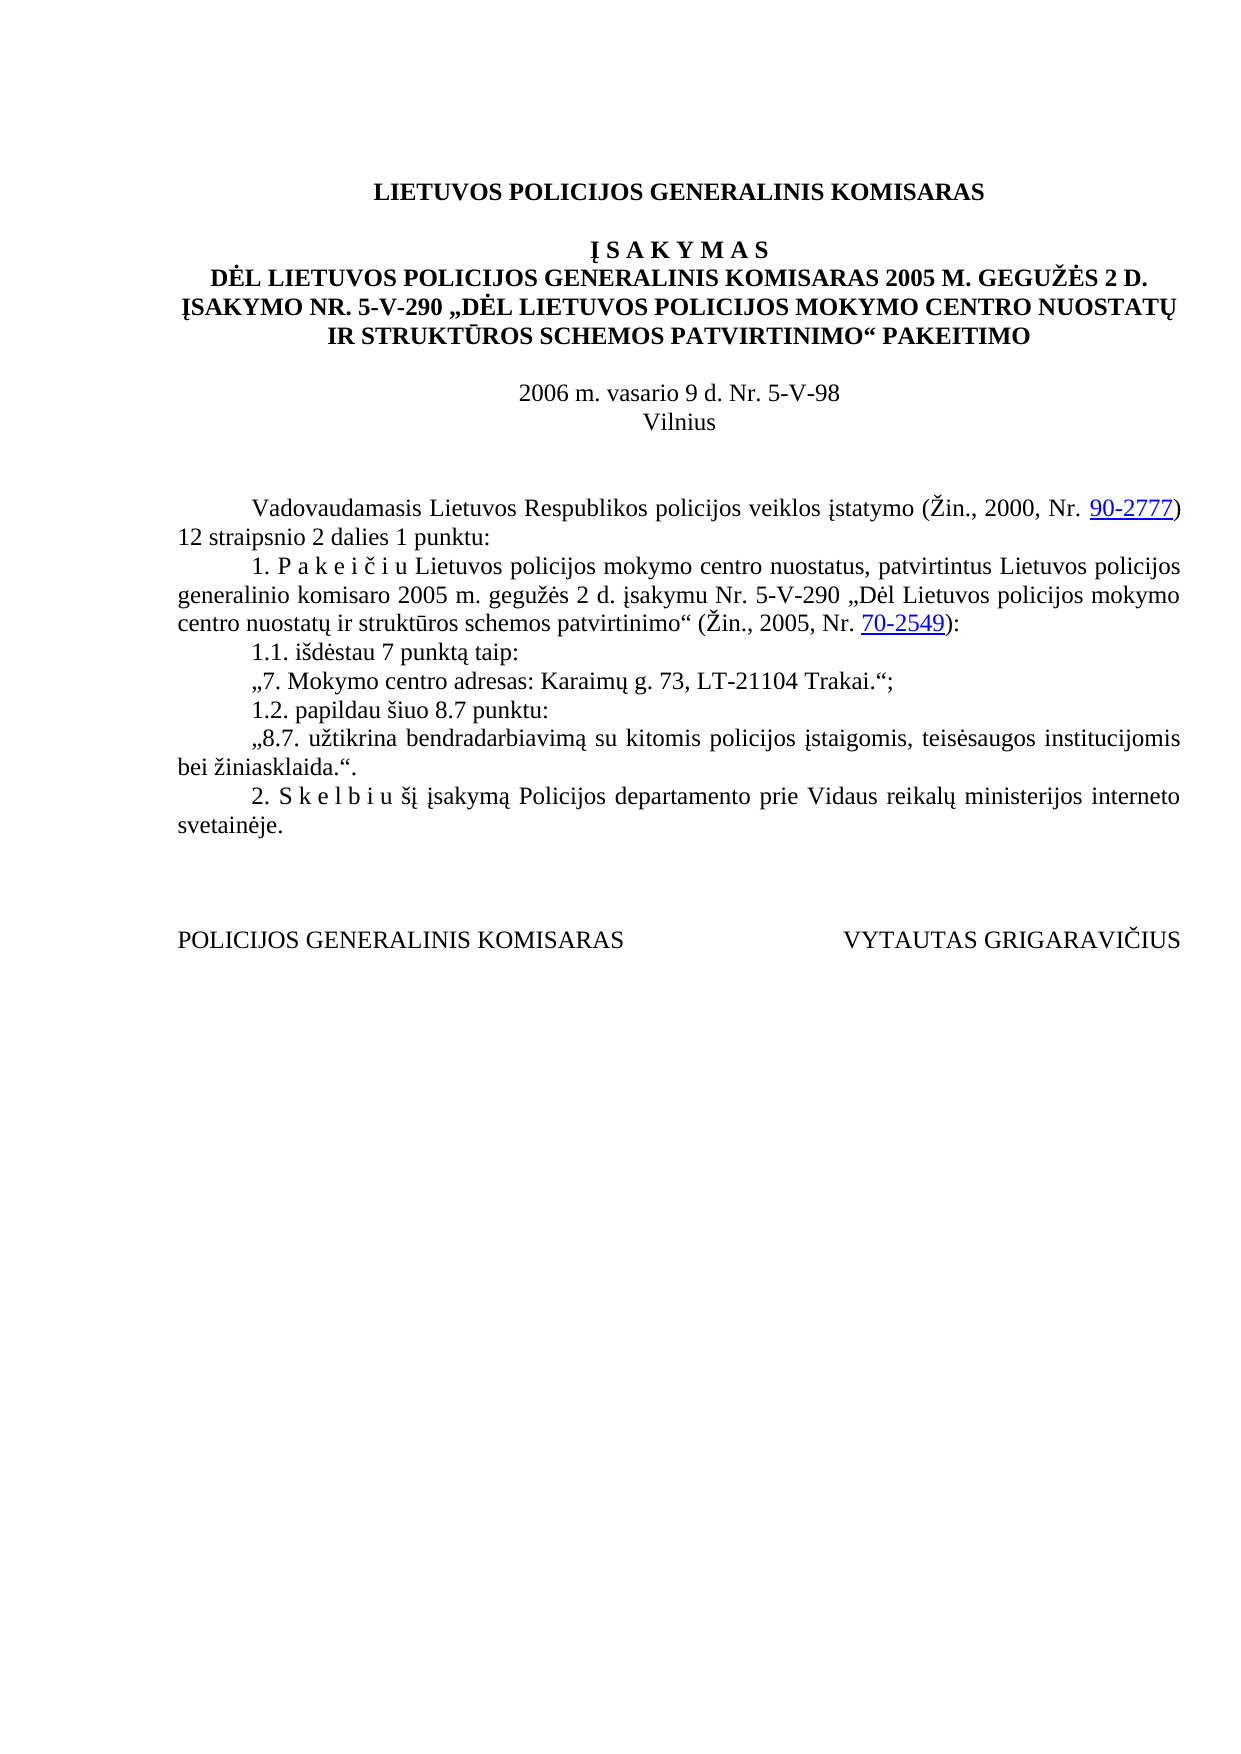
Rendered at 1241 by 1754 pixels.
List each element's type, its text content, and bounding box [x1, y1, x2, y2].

text 2006 m. vasario 9 d. Nr. 5-V-98 [177, 378, 1181, 407]
text Vilnius [177, 407, 1181, 436]
text POLICIJOS GENERALINIS KOMISARAS VYTAUTAS GRIGARAVIČIUS [177, 925, 1181, 953]
text „8.7. užtikrina bendradarbiavimą su kitomis policijos įstaigomis, teisėsaugos institucijomis bei žiniasklaida.“. [177, 723, 1181, 781]
text 2. Skelbiu šį įsakymą Policijos departamento prie Vidaus reikalų ministerijos interneto svetainėje. [177, 781, 1181, 838]
text 1. Pakeičiu Lietuvos policijos mokymo centro nuostatus, patvirtintus Lietuvos policijos generalinio komisaro 2005 m. gegužės 2 d. įsakymu Nr. 5-V-290 „Dėl Lietuvos policijos mokymo centro nuostatų ir struktūros schemos patvirtinimo“ (Žin., 2005, Nr. 70-2549): [177, 551, 1181, 637]
text Vadovaudamasis Lietuvos Respublikos policijos veiklos įstatymo (Žin., 2000, Nr. 90-2777) 12 straipsnio 2 dalies 1 punktu: [177, 493, 1181, 551]
text DĖL LIETUVOS POLICIJOS GENERALINIS KOMISARAS 2005 M. GEGUŽĖS 2 D. ĮSAKYMO NR. 5-V-290 „DĖL LIETUVOS POLICIJOS MOKYMO CENTRO NUOSTATŲ IR STRUKTŪROS SCHEMOS PATVIRTINIMO“ PAKEITIMO [177, 263, 1181, 350]
text „7. Mokymo centro adresas: Karaimų g. 73, LT-21104 Trakai.“; [177, 666, 1181, 695]
text LIETUVOS POLICIJOS GENERALINIS KOMISARAS [177, 177, 1181, 206]
text Į S A K Y M A S [177, 235, 1181, 263]
text 1.1. išdėstau 7 punktą taip: [177, 637, 1181, 666]
text 1.2. papildau šiuo 8.7 punktu: [177, 695, 1181, 723]
